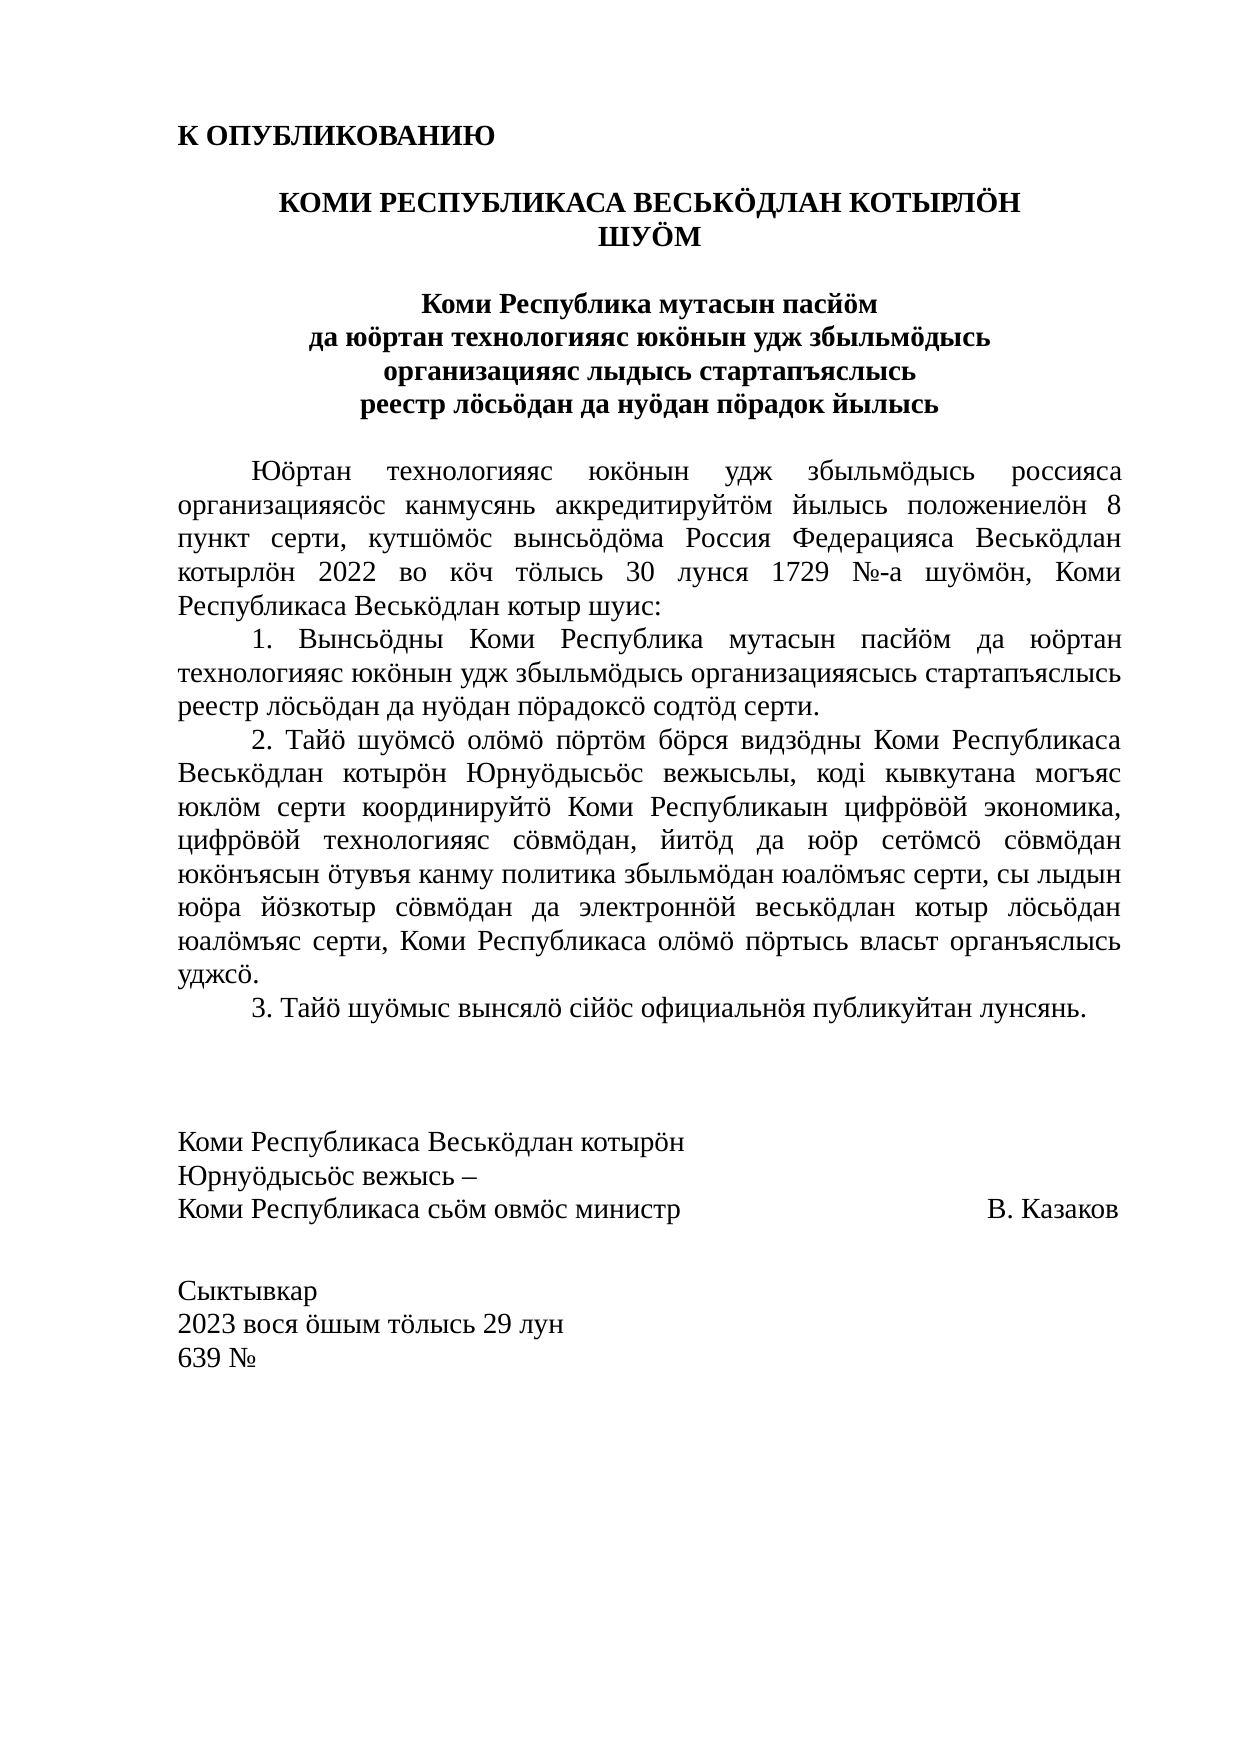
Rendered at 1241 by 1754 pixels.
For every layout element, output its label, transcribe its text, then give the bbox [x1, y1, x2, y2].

text Коми Республикаса Веськӧдлан котырӧн [177, 1124, 1122, 1158]
list ШУӦМ [177, 219, 1122, 252]
text КОМИ РЕСПУБЛИКАСА ВЕСЬКӦДЛАН КОТЫРЛӦН [177, 185, 1122, 219]
text 1. Вынсьӧдны Коми Республика мутасын пасйӧм да юӧртан технологияяс юкӧнын удж збыльмӧдысь организацияясысь стартапъяслысь реестр лӧсьӧдан да нуӧдан пӧрадоксӧ содтӧд серти. [177, 621, 1122, 722]
text Юӧртан технологияяс юкӧнын удж збыльмӧдысь россияса организацияясӧс канмусянь аккредитируйтӧм йылысь положениелӧн 8 пункт серти, кутшӧмӧс вынсьӧдӧма Россия Федерацияса Веськӧдлан котырлӧн 2022 во кӧч тӧлысь 30 лунся 1729 №-а шуӧмӧн, Коми Республикаса Веськӧдлан котыр шуис: [177, 453, 1122, 621]
subtitle К ОПУБЛИКОВАНИЮ [177, 118, 1122, 152]
text Коми Республика мутасын пасйӧм [177, 286, 1122, 319]
text 2. Тайӧ шуӧмсӧ олӧмӧ пӧртӧм бӧрся видзӧдны Коми Республикаса Веськӧдлан котырӧн Юрнуӧдысьӧс вежысьлы, коді кывкутана могъяс юклӧм серти координируйтӧ Коми Республикаын цифрӧвӧй экономика, цифрӧвӧй технологияяс сӧвмӧдан, йитӧд да юӧр сетӧмсӧ сӧвмӧдан юкӧнъясын ӧтувъя канму политика збыльмӧдан юалӧмъяс серти, сы лыдын юӧра йӧзкотыр сӧвмӧдан да электроннӧй веськӧдлан котыр лӧсьӧдан юалӧмъяс серти, Коми Республикаса олӧмӧ пӧртысь власьт органъяслысь уджсӧ. [177, 722, 1122, 990]
text реестр лӧсьӧдан да нуӧдан пӧрадок йылысь [177, 386, 1122, 420]
text 3. Тайӧ шуӧмыс вынсялӧ сійӧс официальнӧя публикуйтан лунсянь. [177, 990, 1122, 1024]
text Юрнуӧдысьӧс вежысь – [177, 1158, 1122, 1191]
text 639 № [177, 1340, 1122, 1374]
text да юӧртан технологияяс юкӧнын удж збыльмӧдысь [177, 319, 1122, 353]
text Сыктывкар [177, 1273, 1122, 1307]
text 2023 вося ӧшым тӧлысь 29 лун [177, 1307, 1122, 1340]
text организацияяс лыдысь стартапъяслысь [177, 353, 1122, 386]
text Коми Республикаса сьӧм овмӧс министр В. Казаков [177, 1191, 1122, 1225]
